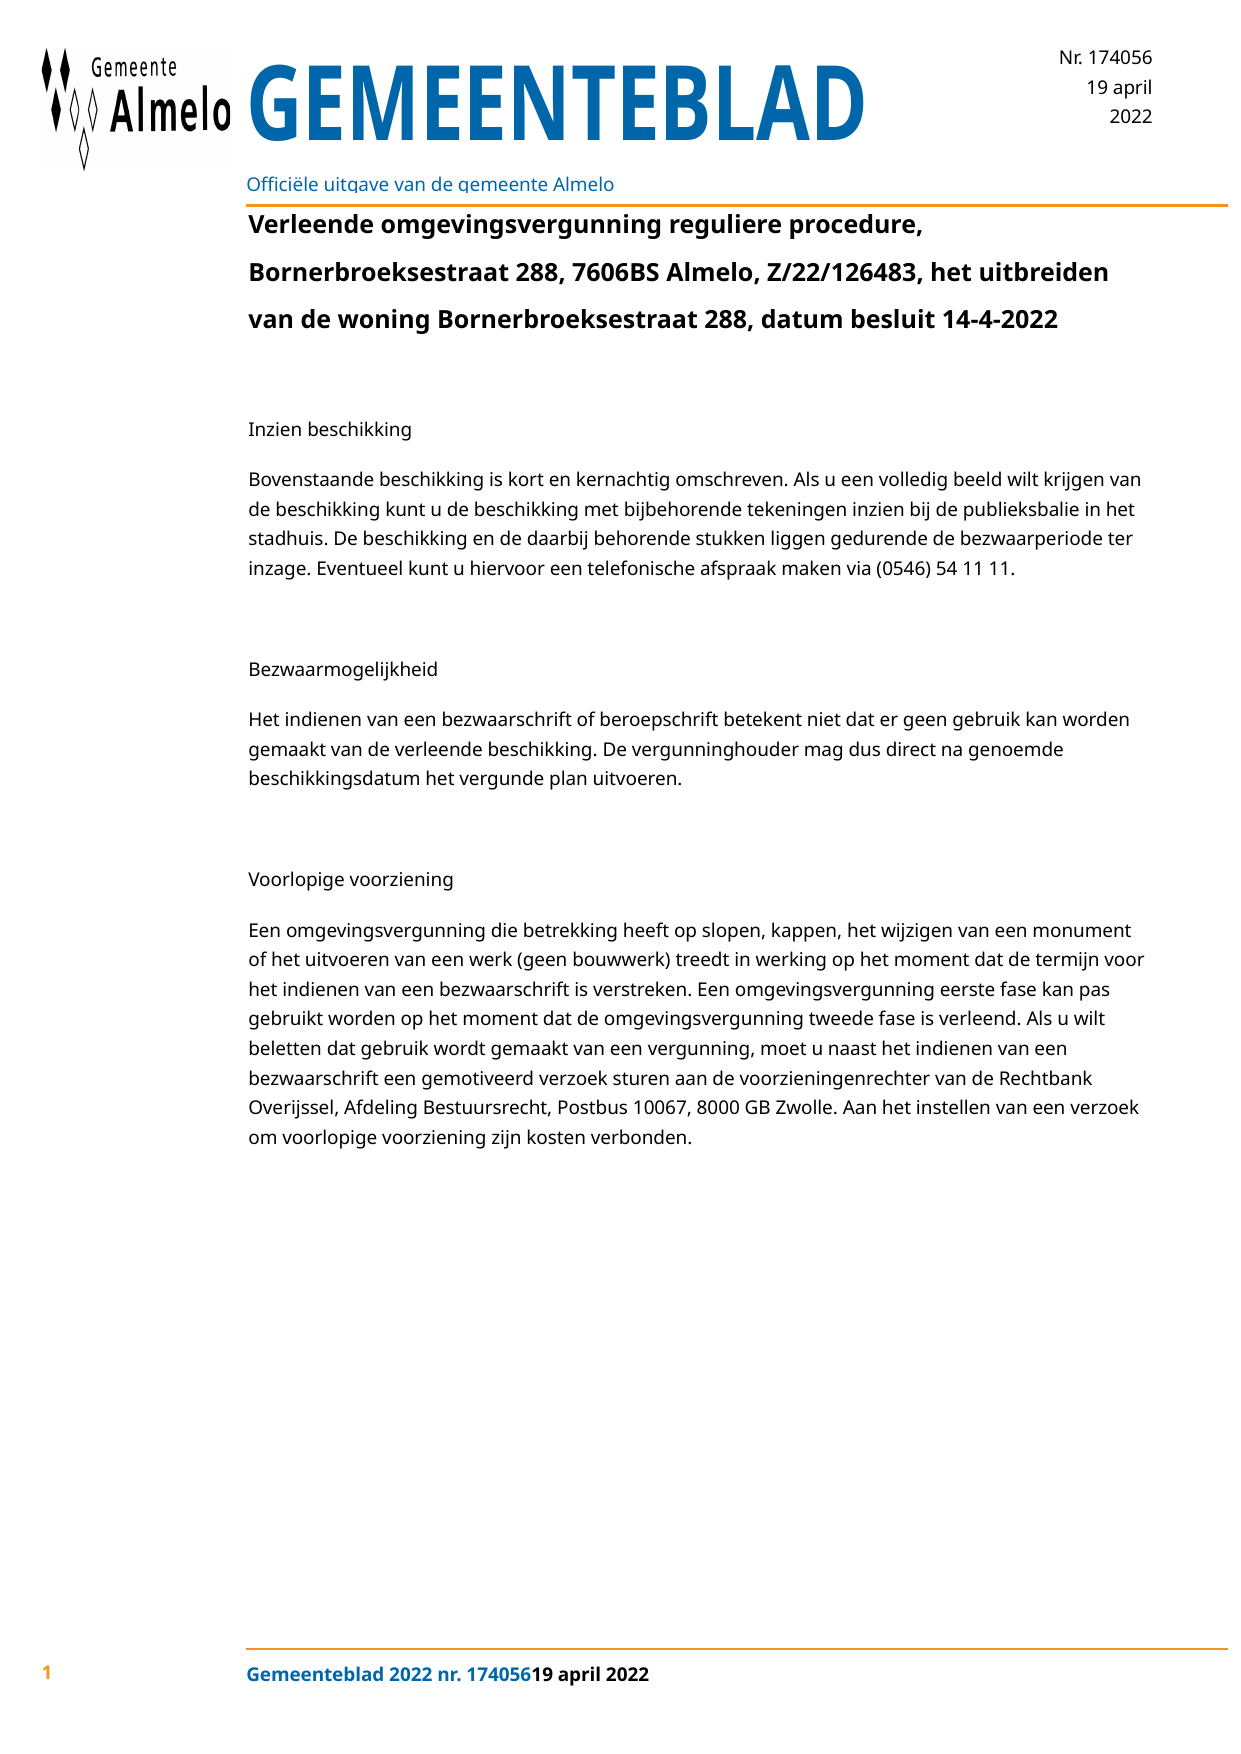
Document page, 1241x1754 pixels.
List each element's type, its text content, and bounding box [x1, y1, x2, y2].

text Het indienen van een bezwaarschrift of beroepschrift betekent niet dat er geen gebruik kan worden gemaakt van de verleende beschikking. De vergunninghouder mag dus direct na genoemde beschikkingsdatum het vergunde plan uitvoeren. [248, 706, 1152, 791]
text Verleende omgevingsvergunning reguliere procedure, Bornerbroeksestraat 288, 7606BS Almelo, Z/22/126483, het uitbreiden van de woning Bornerbroeksestraat 288, datum besluit 14-4-2022 [248, 207, 1152, 336]
text Een omgevingsvergunning die betrekking heeft op slopen, kappen, het wijzigen van een monument of het uitvoeren van een werk (geen bouwwerk) treedt in werking op het moment dat de termijn voor het indienen van een bezwaarschrift is verstreken. Een omgevingsvergunning eerste fase kan pas gebruikt worden op het moment dat de omgevingsvergunning tweede fase is verleend. Als u wilt beletten dat gebruik wordt gemaakt van een vergunning, moet u naast het indienen van een bezwaarschrift een gemotiveerd verzoek sturen aan de voorzieningenrechter van de Rechtbank Overijssel, Afdeling Bestuursrecht, Postbus 10067, 8000 GB Zwolle. Aan het instellen van een verzoek om voorlopige voorziening zijn kosten verbonden. [248, 917, 1152, 1149]
text Bezwaarmogelijkheid [248, 656, 1152, 682]
text Bovenstaande beschikking is kort en kernachtig omschreven. Als u een volledig beeld wilt krijgen van de beschikking kunt u de beschikking met bijbehorende tekeningen inzien bij de publieksbalie in het stadhuis. De beschikking en de daarbij behorende stukken liggen gedurende de bezwaarperiode ter inzage. Eventueel kunt u hiervoor een telefonische afspraak maken via (0546) 54 11 11. [248, 466, 1152, 581]
text Inzien beschikking [248, 416, 1152, 442]
text Voorlopige voorziening [248, 866, 1152, 892]
picture [41, 47, 231, 172]
